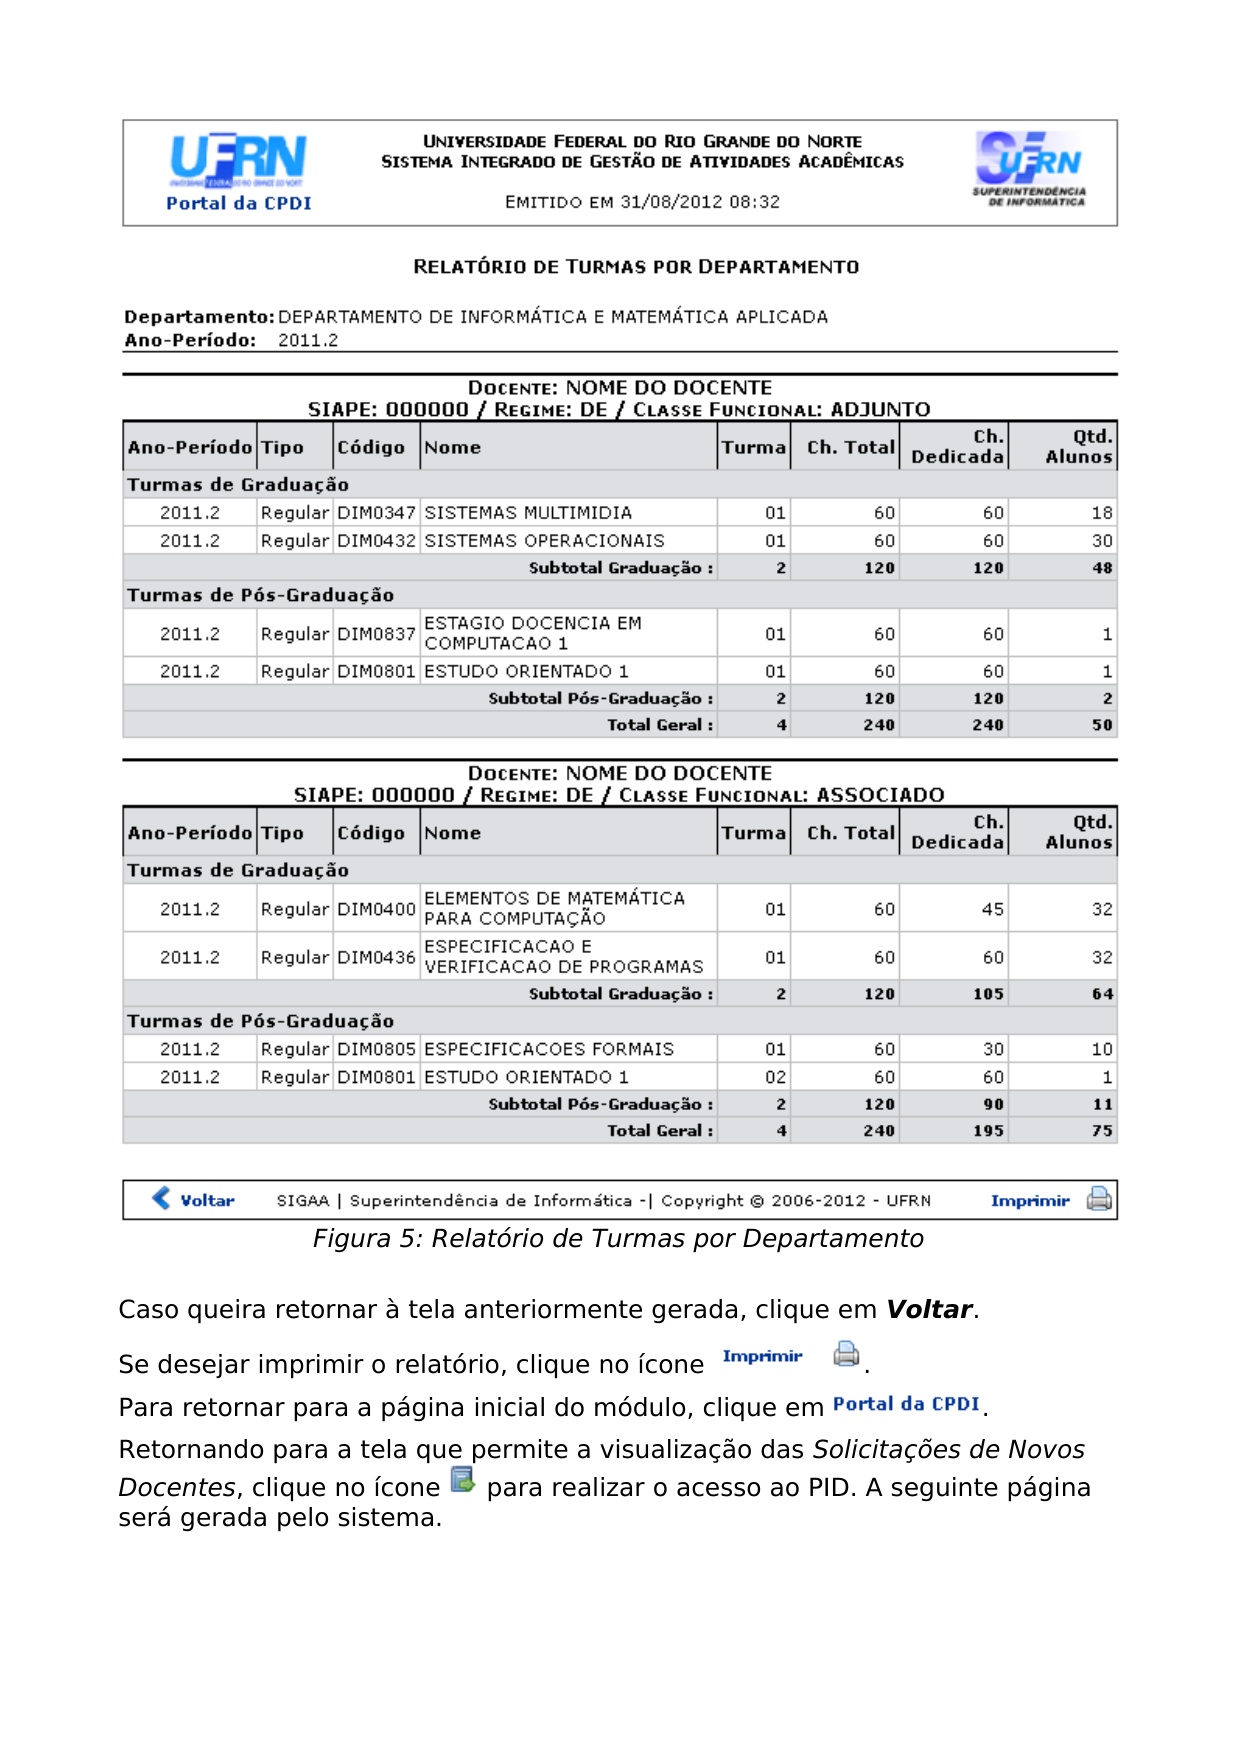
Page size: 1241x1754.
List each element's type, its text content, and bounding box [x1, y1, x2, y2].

text Para retornar para a página inicial do módulo, clique em . [118, 1391, 1122, 1422]
text Retornando para a tela que permite a visualização das Solicitações de Novos Docentes, clique no ícone para realizar o acesso ao PID. A seguinte página será gerada pelo sistema. [118, 1435, 1122, 1532]
picture [833, 1391, 982, 1417]
picture [713, 1337, 863, 1373]
text Se desejar imprimir o relatório, clique no ícone . [118, 1337, 1122, 1379]
text Caso queira retornar à tela anteriormente gerada, clique em Voltar. [118, 1295, 1122, 1324]
text Figura 5: Relatório de Turmas por Departamento [118, 1225, 1122, 1254]
picture [448, 1464, 479, 1497]
picture [118, 118, 1123, 1225]
